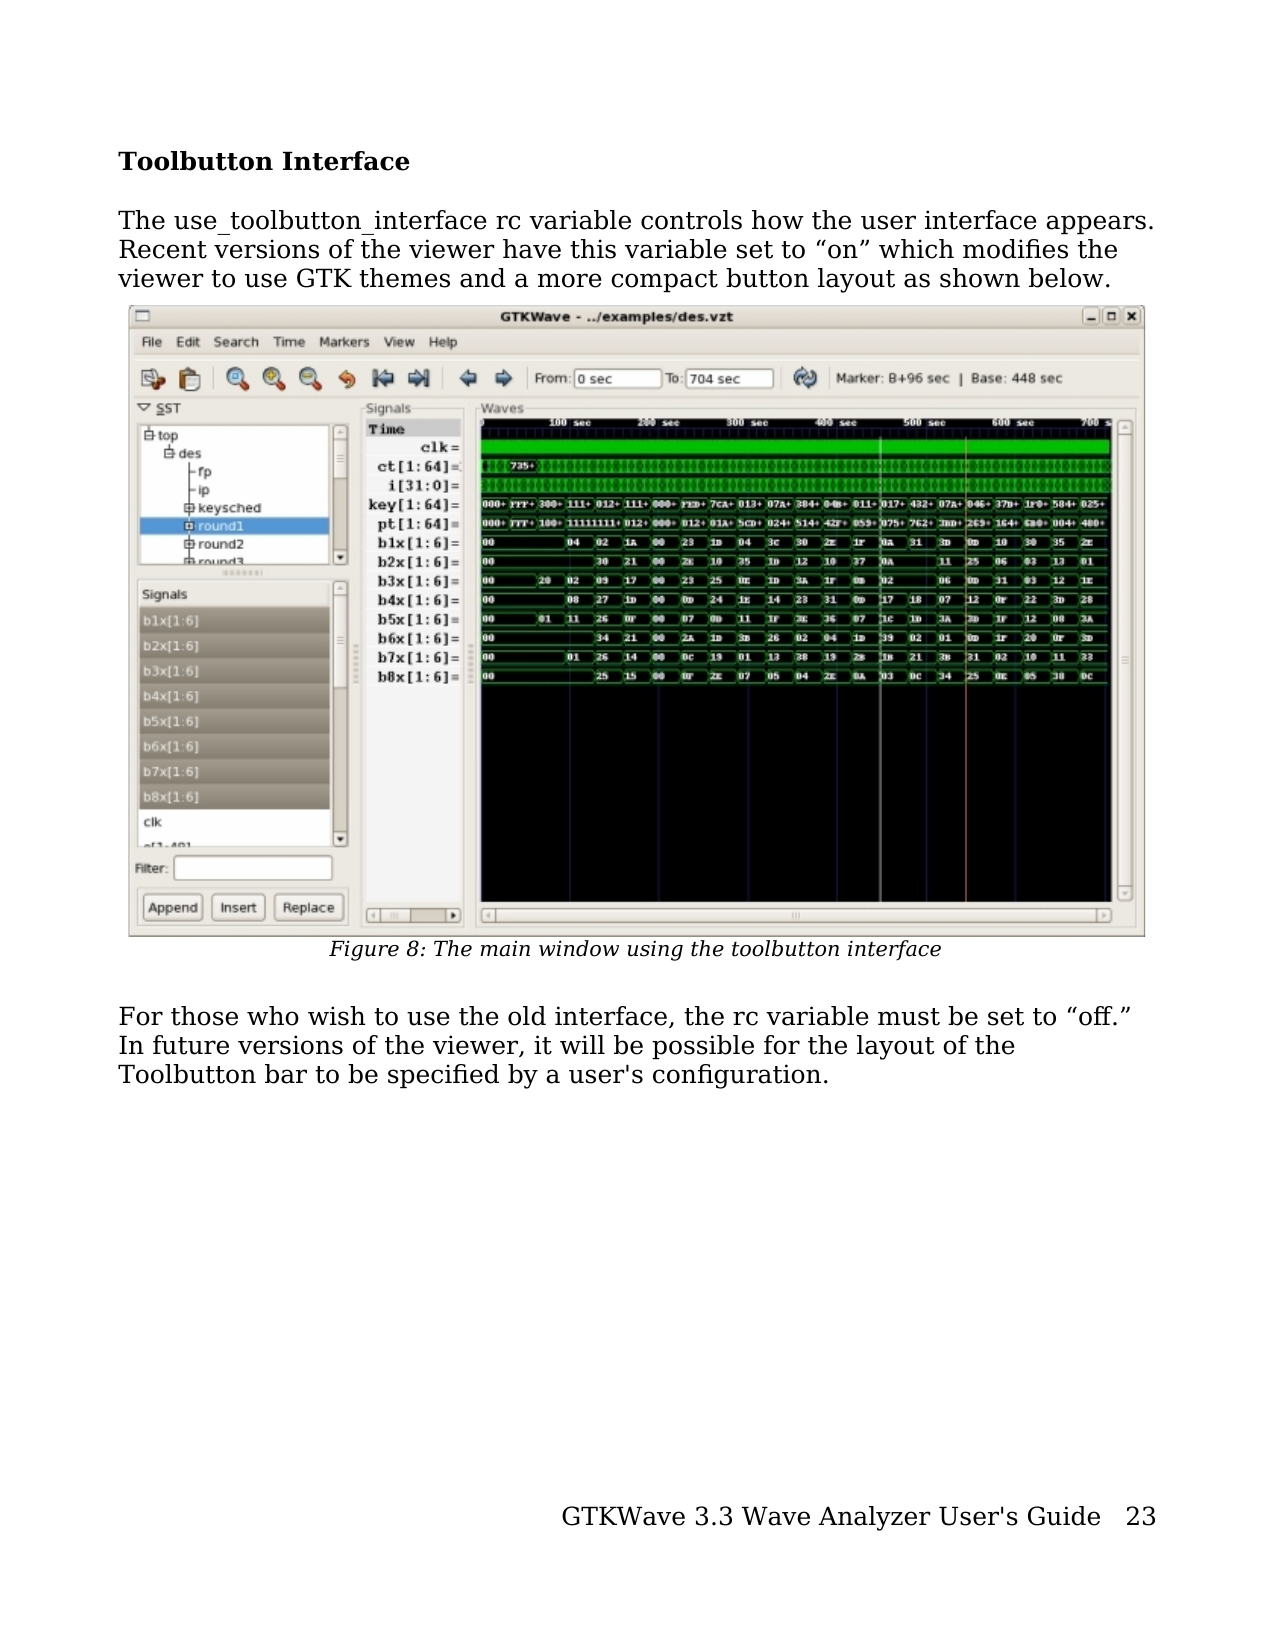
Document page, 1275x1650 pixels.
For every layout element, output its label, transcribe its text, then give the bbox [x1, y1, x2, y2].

text The use_toolbutton_interface rc variable controls how the user interface appears. Recent versions of the viewer have this variable set to “on” which modifies the viewer to use GTK themes and a more compact button layout as shown below. [118, 206, 1157, 293]
text For those who wish to use the old interface, the rc variable must be set to “off.” In future versions of the viewer, it will be possible for the layout of the Toolbutton bar to be specified by a user's configuration. [118, 1002, 1157, 1090]
picture [128, 305, 1146, 937]
subtitle Toolbutton Interface [118, 147, 1157, 177]
text Figure 8: The main window using the toolbutton interface [119, 318, 1154, 961]
